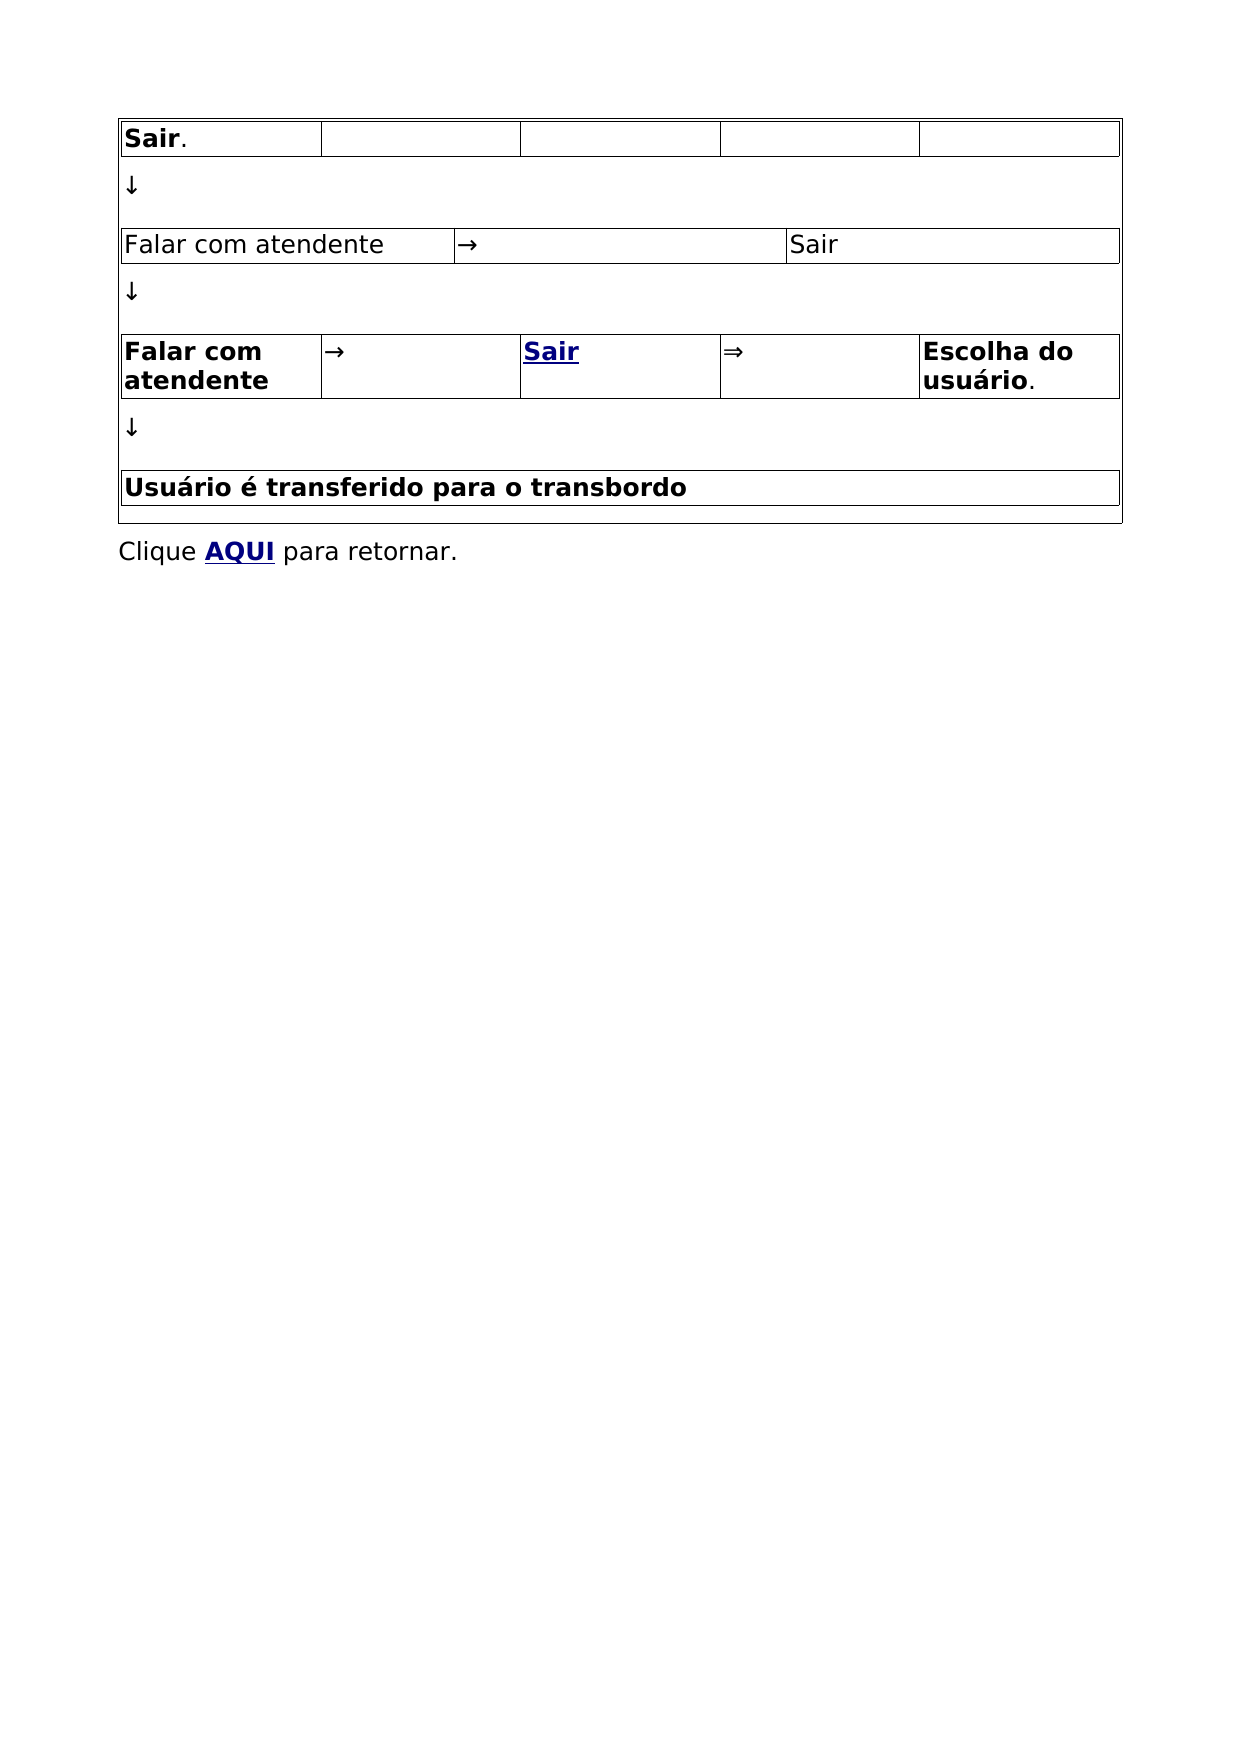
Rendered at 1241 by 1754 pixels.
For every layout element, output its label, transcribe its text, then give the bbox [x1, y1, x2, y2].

table_header Escolha do usuário. [920, 335, 1119, 398]
table_header [920, 122, 1119, 156]
table_header [322, 122, 520, 156]
table_header → [455, 229, 786, 263]
table_header Sair [521, 335, 720, 398]
table_header Sair. [122, 122, 321, 156]
table_header [721, 122, 919, 156]
table_header → [322, 335, 520, 398]
table_header ⇒ [721, 335, 919, 398]
table_header Sair [787, 229, 1119, 263]
table_header Usuário é transferido para o transbordo [122, 471, 1119, 505]
table_header [521, 122, 720, 156]
table_header ↓ ↓ ↓ [119, 119, 1122, 523]
table_header Falar com atendente [122, 335, 321, 398]
table_header Falar com atendente [122, 229, 454, 263]
text Clique AQUI para retornar. [118, 537, 1122, 596]
